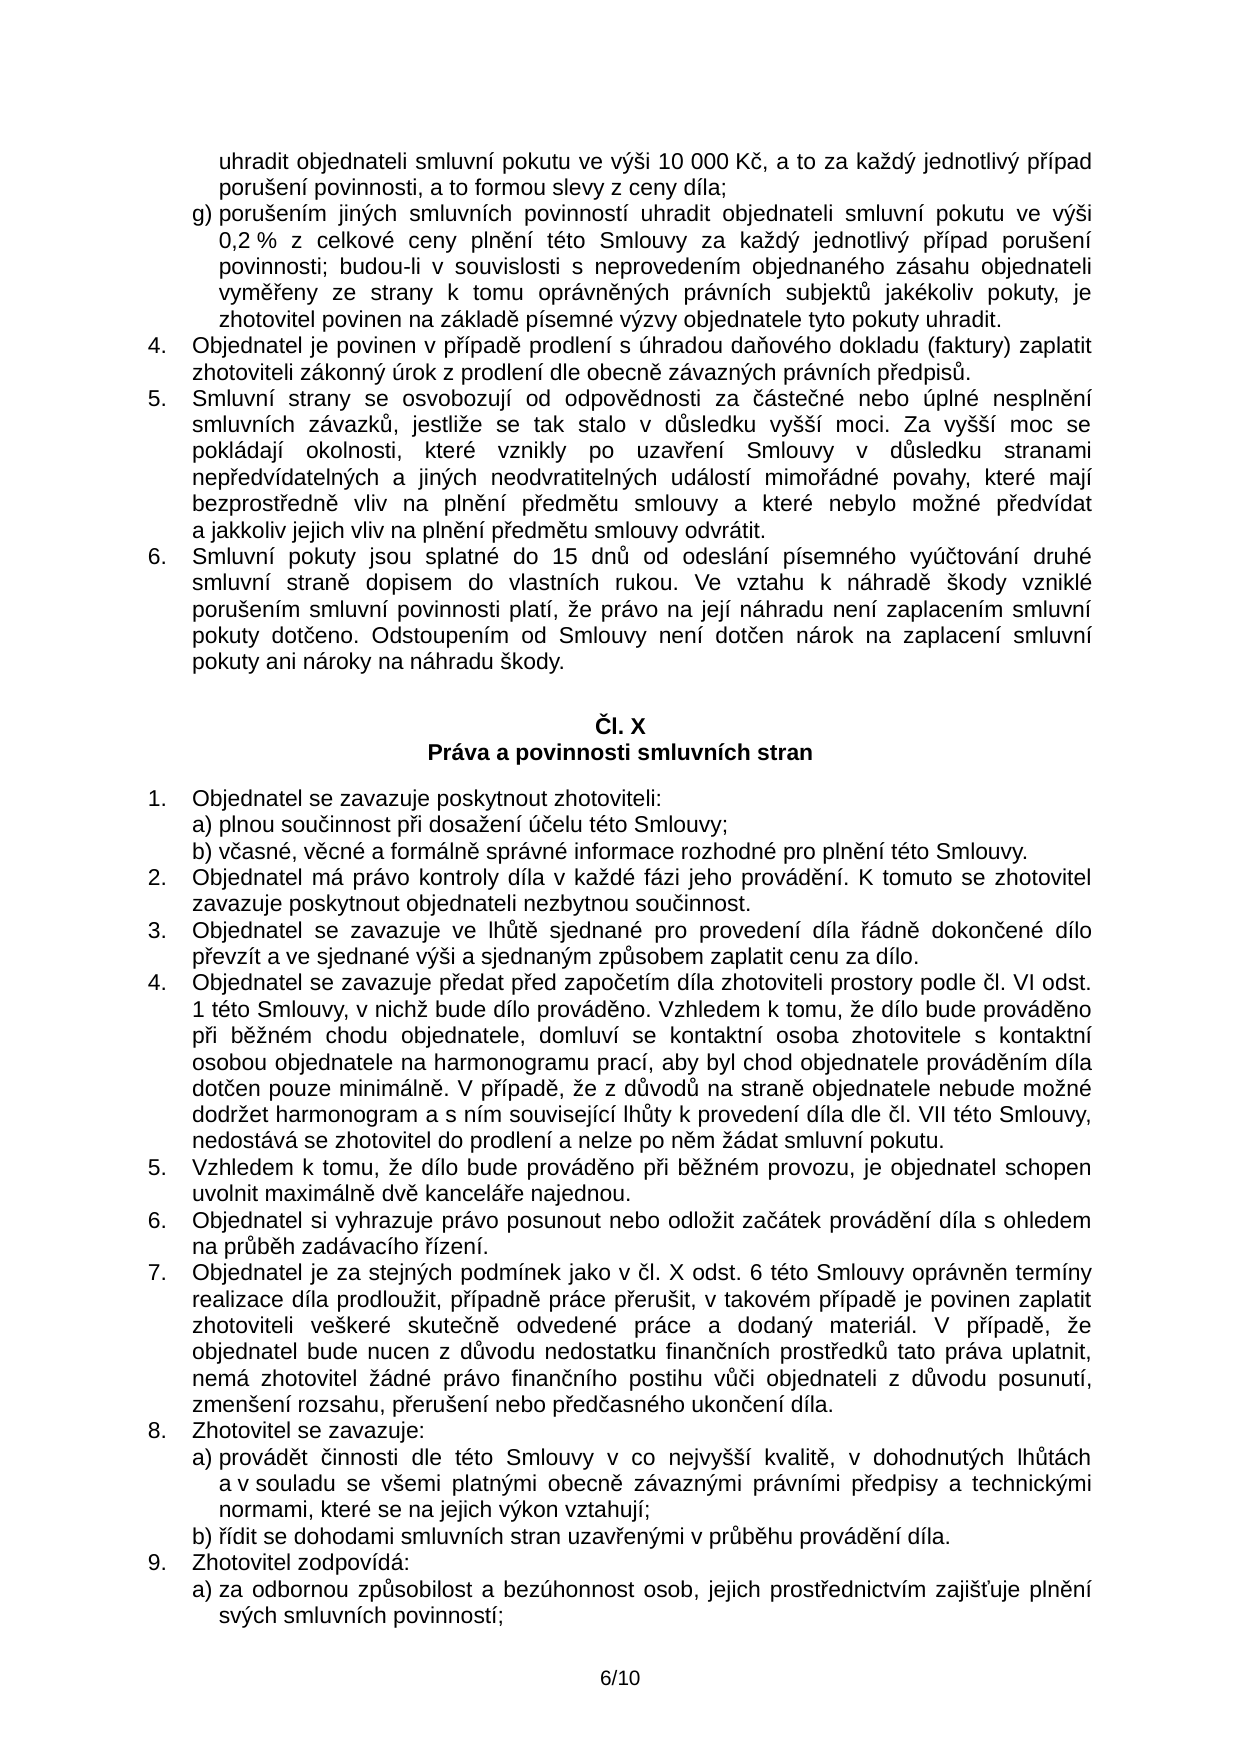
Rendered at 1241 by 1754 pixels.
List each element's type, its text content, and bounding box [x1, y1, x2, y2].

list Smluvní pokuty jsou splatné do 15 dnů od odeslání písemného vyúčtování druhé smluvní straně dopisem do vlastních rukou. Ve vztahu k náhradě škody vzniklé porušením smluvní povinnosti platí, že právo na její náhradu není zaplacením smluvní pokuty dotčeno. Odstoupením od Smlouvy není dotčen nárok na zaplacení smluvní pokuty ani nároky na náhradu škody. [148, 543, 1093, 675]
list Zhotovitel se zavazuje: [148, 1417, 1093, 1444]
list Smluvní strany se osvobozují od odpovědnosti za částečné nebo úplné nesplnění smluvních závazků, jestliže se tak stalo v důsledku vyšší moci. Za vyšší moc se pokládají okolnosti, které vznikly po uzavření Smlouvy v důsledku stranami nepředvídatelných a jiných neodvratitelných událostí mimořádné povahy, které mají bezprostředně vliv na plnění předmětu smlouvy a které nebylo možné předvídat a jakkoliv jejich vliv na plnění předmětu smlouvy odvrátit. [148, 385, 1093, 543]
list Objednatel má právo kontroly díla v každé fázi jeho provádění. K tomuto se zhotovitel zavazuje poskytnout objednateli nezbytnou součinnost. [148, 864, 1093, 917]
list Objednatel si vyhrazuje právo posunout nebo odložit začátek provádění díla s ohledem na průběh zadávacího řízení. [148, 1207, 1093, 1259]
list porušením jiných smluvních povinností uhradit objednateli smluvní pokutu ve výši 0,2 % z celkové ceny plnění této Smlouvy za každý jednotlivý případ porušení povinnosti; budou-li v souvislosti s neprovedením objednaného zásahu objednateli vyměřeny ze strany k tomu oprávněných právních subjektů jakékoliv pokuty, je zhotovitel povinen na základě písemné výzvy objednatele tyto pokuty uhradit. [192, 200, 1093, 332]
list řídit se dohodami smluvních stran uzavřenými v průběhu provádění díla. [192, 1523, 1093, 1549]
list Objednatel se zavazuje předat před započetím díla zhotoviteli prostory podle čl. VI odst. 1 této Smlouvy, v nichž bude dílo prováděno. Vzhledem k tomu, že dílo bude prováděno při běžném chodu objednatele, domluví se kontaktní osoba zhotovitele s kontaktní osobou objednatele na harmonogramu prací, aby byl chod objednatele prováděním díla dotčen pouze minimálně. V případě, že z důvodů na straně objednatele nebude možné dodržet harmonogram a s ním související lhůty k provedení díla dle čl. VII této Smlouvy, nedostává se zhotovitel do prodlení a nelze po něm žádat smluvní pokutu. [148, 969, 1093, 1154]
list Objednatel se zavazuje poskytnout zhotoviteli: [148, 785, 1093, 811]
list uhradit objednateli smluvní pokutu ve výši 10 000 Kč, a to za každý jednotlivý případ porušení povinnosti, a to formou slevy z ceny díla; [192, 148, 1093, 200]
list Vzhledem k tomu, že dílo bude prováděno při běžném provozu, je objednatel schopen uvolnit maximálně dvě kanceláře najednou. [148, 1154, 1093, 1207]
list za odbornou způsobilost a bezúhonnost osob, jejich prostřednictvím zajišťuje plnění svých smluvních povinností; [192, 1576, 1093, 1628]
list plnou součinnost při dosažení účelu této Smlouvy; [192, 811, 1093, 838]
list Objednatel je povinen v případě prodlení s úhradou daňového dokladu (faktury) zaplatit zhotoviteli zákonný úrok z prodlení dle obecně závazných právních předpisů. [148, 332, 1093, 385]
list včasné, věcné a formálně správné informace rozhodné pro plnění této Smlouvy. [192, 838, 1093, 864]
list provádět činnosti dle této Smlouvy v co nejvyšší kvalitě, v dohodnutých lhůtách a v souladu se všemi platnými obecně závaznými právními předpisy a technickými normami, které se na jejich výkon vztahují; [192, 1444, 1093, 1523]
list Objednatel se zavazuje ve lhůtě sjednané pro provedení díla řádně dokončené dílo převzít a ve sjednané výši a sjednaným způsobem zaplatit cenu za dílo. [148, 917, 1093, 969]
list Objednatel je za stejných podmínek jako v čl. X odst. 6 této Smlouvy oprávněn termíny realizace díla prodloužit, případně práce přerušit, v takovém případě je povinen zaplatit zhotoviteli veškeré skutečně odvedené práce a dodaný materiál. V případě, že objednatel bude nucen z důvodu nedostatku finančních prostředků tato práva uplatnit, nemá zhotovitel žádné právo finančního postihu vůči objednateli z důvodu posunutí, zmenšení rozsahu, přerušení nebo předčasného ukončení díla. [148, 1259, 1093, 1417]
text Čl. X [148, 713, 1093, 739]
list Zhotovitel zodpovídá: [148, 1549, 1093, 1576]
text Práva a povinnosti smluvních stran [148, 739, 1093, 766]
